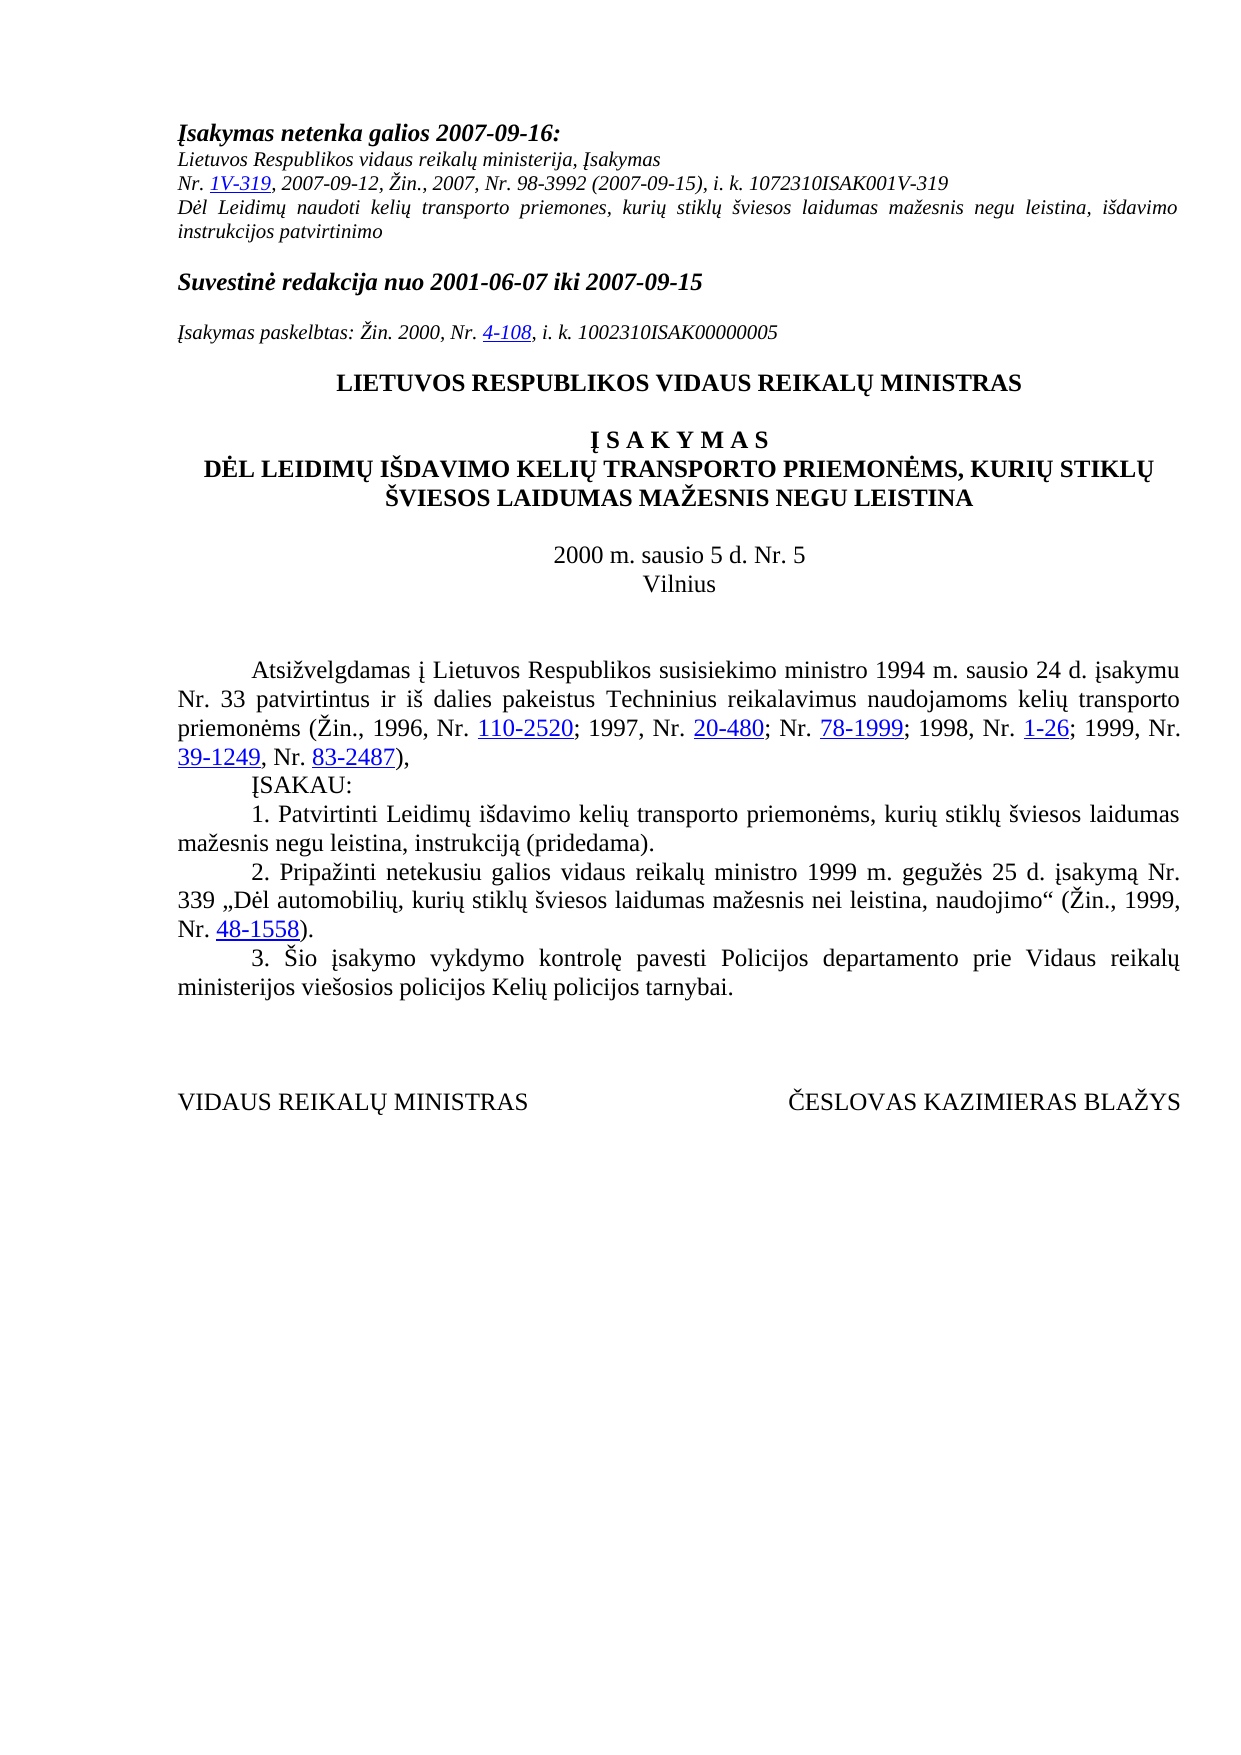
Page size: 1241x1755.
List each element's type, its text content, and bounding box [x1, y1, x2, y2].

text Suvestinė redakcija nuo 2001-06-07 iki 2007-09-15 [177, 267, 1181, 296]
text Atsižvelgdamas į Lietuvos Respublikos susisiekimo ministro 1994 m. sausio 24 d. įsakymu Nr. 33 patvirtintus ir iš dalies pakeistus Techninius reikalavimus naudojamoms kelių transporto priemonėms (Žin., 1996, Nr. 110-2520; 1997, Nr. 20-480; Nr. 78-1999; 1998, Nr. 1-26; 1999, Nr. 39-1249, Nr. 83-2487), [177, 656, 1181, 771]
text Įsakymas netenka galios 2007-09-16: [177, 118, 1181, 147]
text Į S A K Y M A S [177, 426, 1181, 454]
text 2. Pripažinti netekusiu galios vidaus reikalų ministro 1999 m. gegužės 25 d. įsakymą Nr. 339 „Dėl automobilių, kurių stiklų šviesos laidumas mažesnis nei leistina, naudojimo“ (Žin., 1999, Nr. 48-1558). [177, 857, 1181, 943]
text 3. Šio įsakymo vykdymo kontrolę pavesti Policijos departamento prie Vidaus reikalų ministerijos viešosios policijos Kelių policijos tarnybai. [177, 943, 1181, 1001]
text Dėl Leidimų naudoti kelių transporto priemones, kurių stiklų šviesos laidumas mažesnis negu leistina, išdavimo instrukcijos patvirtinimo [177, 195, 1181, 243]
text Įsakymas paskelbtas: Žin. 2000, Nr. 4-108, i. k. 1002310ISAK00000005 [177, 320, 1181, 344]
text 2000 m. sausio 5 d. Nr. 5 [177, 541, 1181, 569]
text Įsakau: [177, 771, 1181, 799]
text DĖL LEIDIMŲ IŠDAVIMO KELIŲ TRANSPORTO PRIEMONĖMS, KURIŲ STIKLŲ ŠVIESOS LAIDUMAS MAŽESNIS NEGU LEISTINA [177, 454, 1181, 512]
text Vidaus Reikalų ministras Česlovas Kazimieras Blažys [177, 1087, 1181, 1116]
text LIETUVOS RESPUBLIKOS VIDAUS REIKALŲ MINISTRAS [177, 368, 1181, 397]
text Nr. 1V-319, 2007-09-12, Žin., 2007, Nr. 98-3992 (2007-09-15), i. k. 1072310ISAK001V-319 [177, 171, 1181, 195]
text 1. Patvirtinti Leidimų išdavimo kelių transporto priemonėms, kurių stiklų šviesos laidumas mažesnis negu leistina, instrukciją (pridedama). [177, 799, 1181, 857]
text Lietuvos Respublikos vidaus reikalų ministerija, Įsakymas [177, 147, 1181, 171]
text Vilnius [177, 569, 1181, 598]
